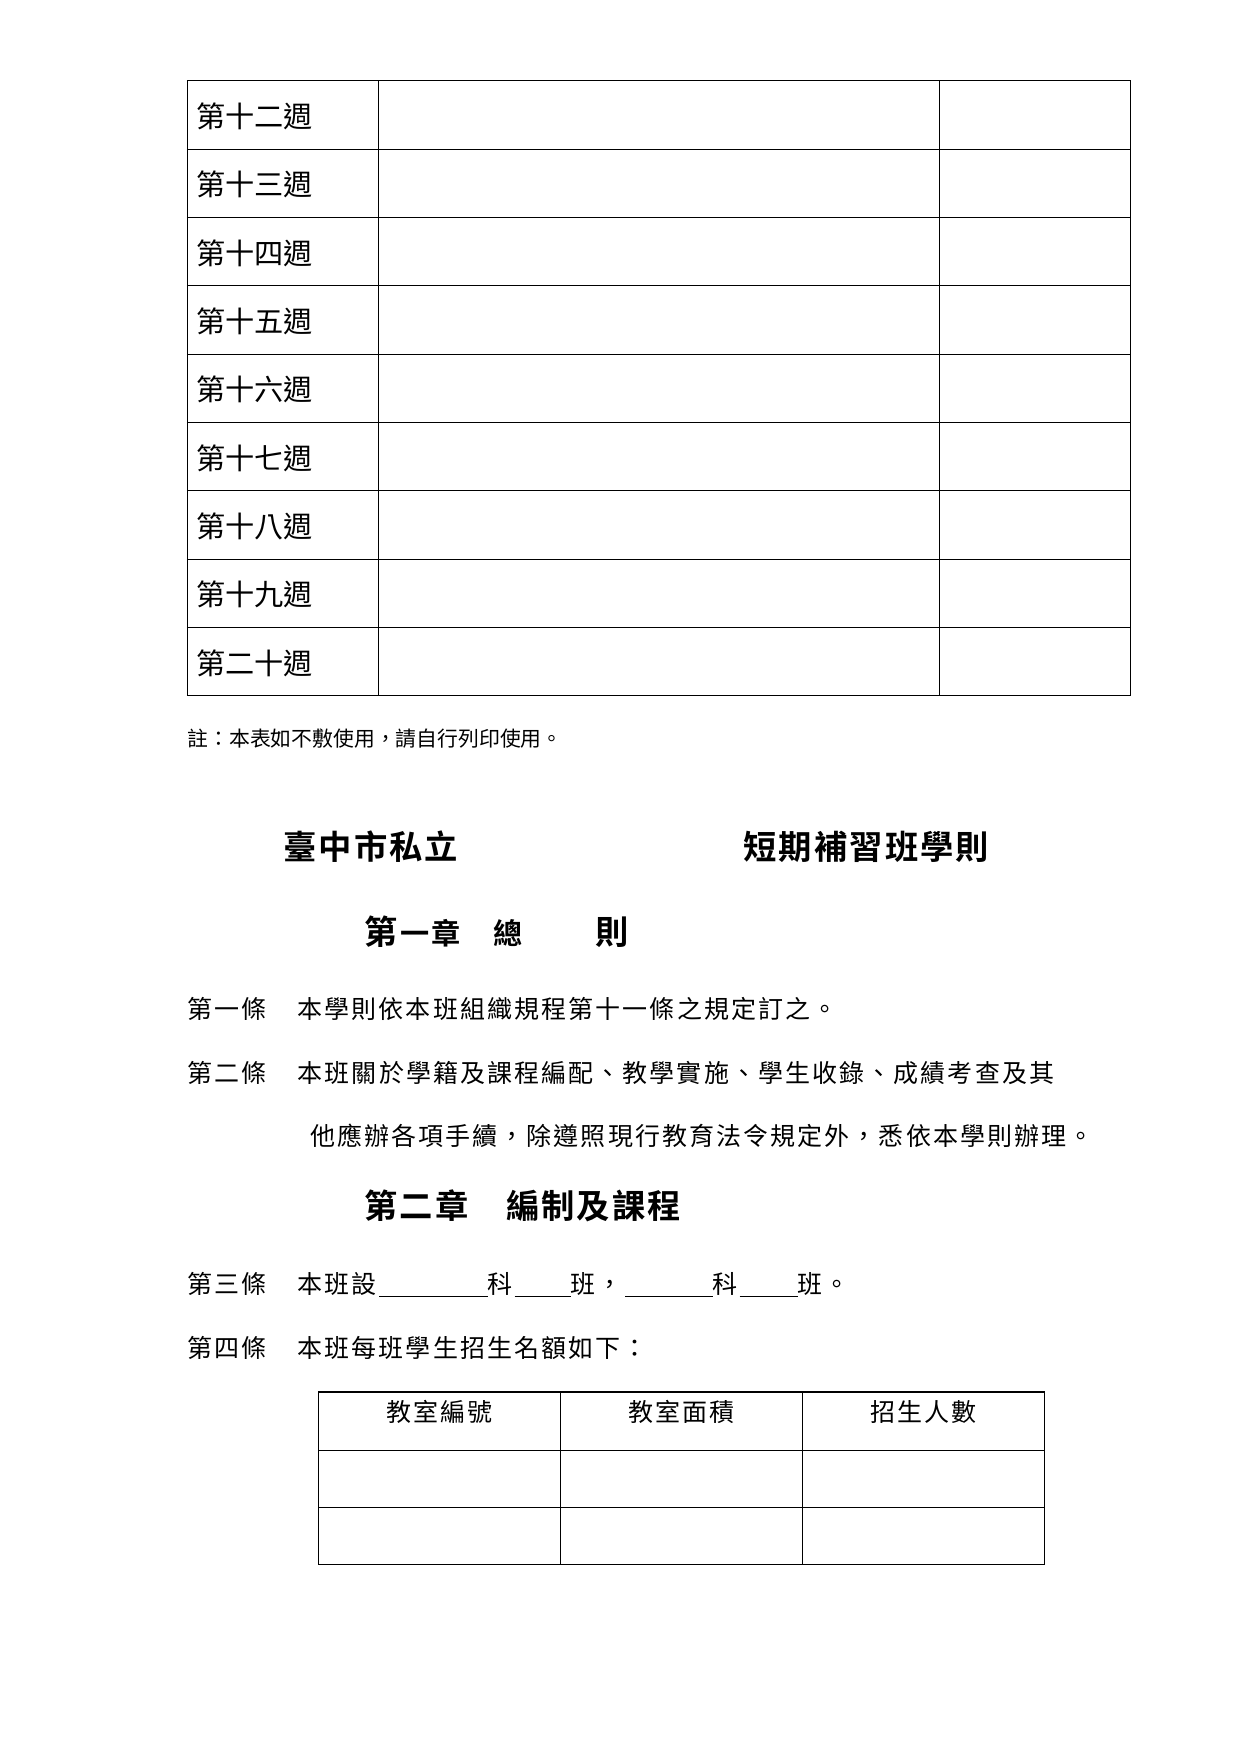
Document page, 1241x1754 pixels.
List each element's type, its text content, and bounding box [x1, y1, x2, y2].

text 第四條 本班每班學生招生名額如下： [187, 1328, 1125, 1364]
table_cell [379, 150, 939, 217]
table_cell [940, 560, 1130, 627]
table_cell [379, 560, 939, 627]
table_header 教室編號 [319, 1393, 560, 1450]
table_cell 第十五週 [188, 286, 378, 353]
table_cell 第二十週 [188, 628, 378, 695]
table_cell [561, 1508, 802, 1564]
table_cell 第十三週 [188, 150, 378, 217]
table_cell [940, 355, 1130, 422]
table_cell [940, 628, 1130, 695]
table_cell [379, 628, 939, 695]
table_cell [379, 218, 939, 285]
table_cell [940, 218, 1130, 285]
table_cell [379, 81, 939, 148]
text 第一條 本學則依本班組織規程第十一條之規定訂之。 [187, 990, 1125, 1026]
table_cell 第十二週 [188, 81, 378, 148]
text 臺中市私立 短期補習班學則 [283, 821, 1125, 869]
table_cell 第十七週 [188, 423, 378, 490]
table_cell 第十九週 [188, 560, 378, 627]
table_cell [319, 1508, 560, 1564]
table_header 招生人數 [803, 1393, 1044, 1450]
table_cell 第十八週 [188, 491, 378, 558]
table_cell [379, 286, 939, 353]
table_cell [940, 423, 1130, 490]
text 註：本表如不敷使用，請自行列印使用。 [187, 696, 1125, 759]
table_cell [803, 1451, 1044, 1507]
table_cell 第十四週 [188, 218, 378, 285]
table_cell [379, 423, 939, 490]
text 他應辦各項手續，除遵照現行教育法令規定外，悉依本學則辦理。 [310, 1117, 1125, 1153]
table_cell [940, 286, 1130, 353]
table_cell [940, 81, 1130, 148]
table_cell [379, 355, 939, 422]
text 第一章 總 則 [364, 906, 1125, 954]
table_cell [319, 1451, 560, 1507]
table_cell [379, 491, 939, 558]
table_cell [803, 1508, 1044, 1564]
text 第三條 本班設 科 班， 科 班。 [187, 1264, 1125, 1301]
text 第二章 編制及課程 [364, 1180, 1125, 1228]
table_cell [940, 491, 1130, 558]
table_cell [561, 1451, 802, 1507]
table_cell 第十六週 [188, 355, 378, 422]
table_cell [940, 150, 1130, 217]
table_header 教室面積 [561, 1393, 802, 1450]
text 第二條 本班關於學籍及課程編配、教學實施、學生收錄、成績考查及其 [187, 1053, 1125, 1089]
